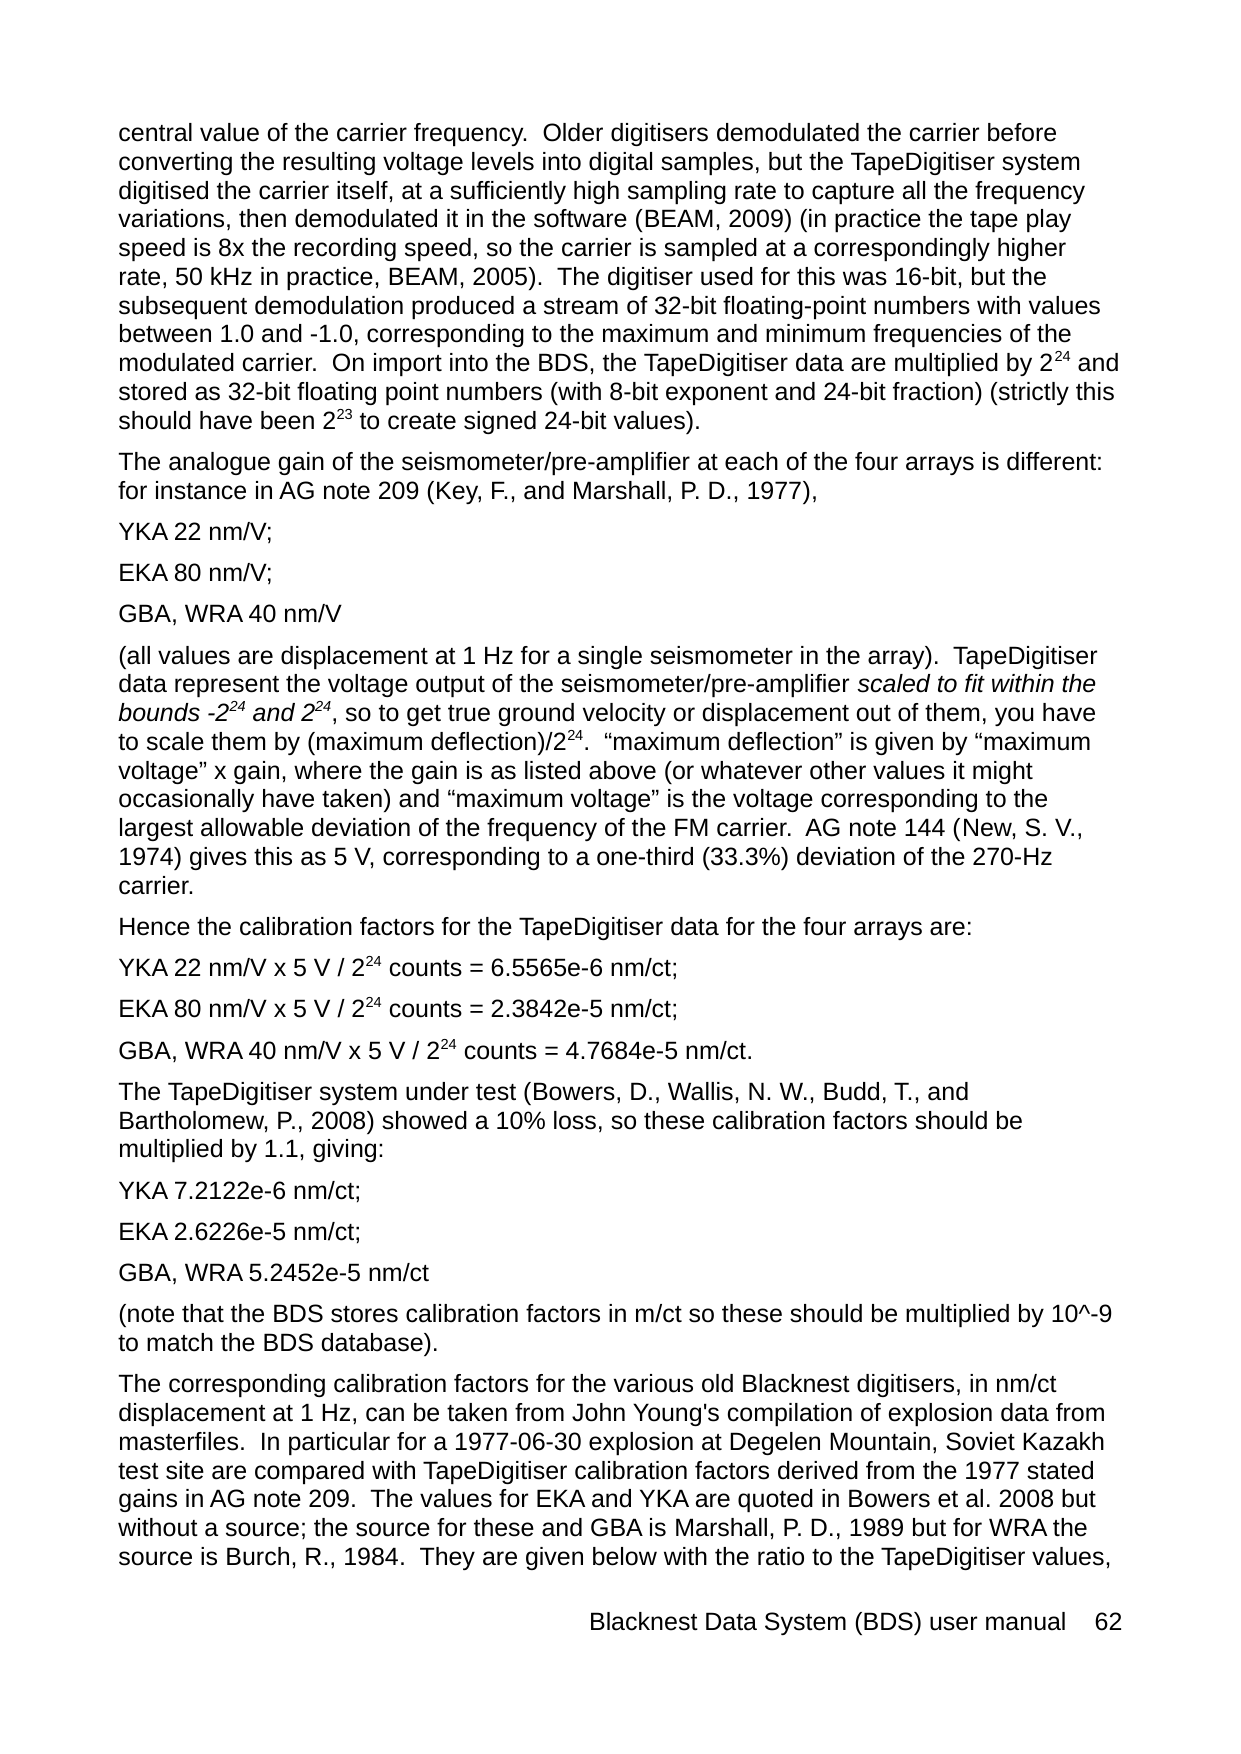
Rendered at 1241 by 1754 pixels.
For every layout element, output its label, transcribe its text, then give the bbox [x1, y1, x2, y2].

text central value of the carrier frequency. Older digitisers demodulated the carrier before converting the resulting voltage levels into digital samples, but the TapeDigitiser system digitised the carrier itself, at a sufficiently high sampling rate to capture all the frequency variations, then demodulated it in the software (BEAM, 2009) (in practice the tape play speed is 8x the recording speed, so the carrier is sampled at a correspondingly higher rate, 50 kHz in practice, BEAM, 2005). The digitiser used for this was 16-bit, but the subsequent demodulation produced a stream of 32-bit floating-point numbers with values between 1.0 and -1.0, corresponding to the maximum and minimum frequencies of the modulated carrier. On import into the BDS, the TapeDigitiser data are multiplied by 224 and stored as 32-bit floating point numbers (with 8-bit exponent and 24-bit fraction) (strictly this should have been 223 to create signed 24-bit values). [118, 118, 1122, 434]
text GBA, WRA 5.2452e-5 nm/ct [118, 1258, 1122, 1287]
text EKA 80 nm/V; [118, 558, 1122, 587]
text GBA, WRA 40 nm/V x 5 V / 224 counts = 4.7684e-5 nm/ct. [118, 1036, 1122, 1064]
text GBA, WRA 40 nm/V [118, 599, 1122, 628]
text YKA 22 nm/V; [118, 517, 1122, 546]
text (all values are displacement at 1 Hz for a single seismometer in the array). TapeDigitiser data represent the voltage output of the seismometer/pre-amplifier scaled to fit within the bounds -224 and 224, so to get true ground velocity or displacement out of them, you have to scale them by (maximum deflection)/224. “maximum deflection” is given by “maximum voltage” x gain, where the gain is as listed above (or whatever other values it might occasionally have taken) and “maximum voltage” is the voltage corresponding to the largest allowable deviation of the frequency of the FM carrier. AG note 144 (New, S. V., 1974) gives this as 5 V, corresponding to a one-third (33.3%) deviation of the 270-Hz carrier. [118, 641, 1122, 899]
text EKA 2.6226e-5 nm/ct; [118, 1217, 1122, 1246]
text (note that the BDS stores calibration factors in m/ct so these should be multiplied by 10^-9 to match the BDS database). [118, 1299, 1122, 1357]
text Hence the calibration factors for the TapeDigitiser data for the four arrays are: [118, 912, 1122, 941]
text The TapeDigitiser system under test (Bowers, D., Wallis, N. W., Budd, T., and Bartholomew, P., 2008) showed a 10% loss, so these calibration factors should be multiplied by 1.1, giving: [118, 1077, 1122, 1163]
text YKA 22 nm/V x 5 V / 224 counts = 6.5565e-6 nm/ct; [118, 953, 1122, 982]
text The analogue gain of the seismometer/pre-amplifier at each of the four arrays is different: for instance in AG note 209 (Key, F., and Marshall, P. D., 1977), [118, 447, 1122, 504]
text The corresponding calibration factors for the various old Blacknest digitisers, in nm/ct displacement at 1 Hz, can be taken from John Young's compilation of explosion data from masterfiles. In particular for a 1977-06-30 explosion at Degelen Mountain, Soviet Kazakh test site are compared with TapeDigitiser calibration factors derived from the 1977 stated gains in AG note 209. The values for EKA and YKA are quoted in Bowers et al. 2008 but without a source; the source for these and GBA is Marshall, P. D., 1989 but for WRA the source is Burch, R., 1984. They are given below with the ratio to the TapeDigitiser values, [118, 1369, 1122, 1571]
text YKA 7.2122e-6 nm/ct; [118, 1176, 1122, 1204]
text EKA 80 nm/V x 5 V / 224 counts = 2.3842e-5 nm/ct; [118, 994, 1122, 1023]
